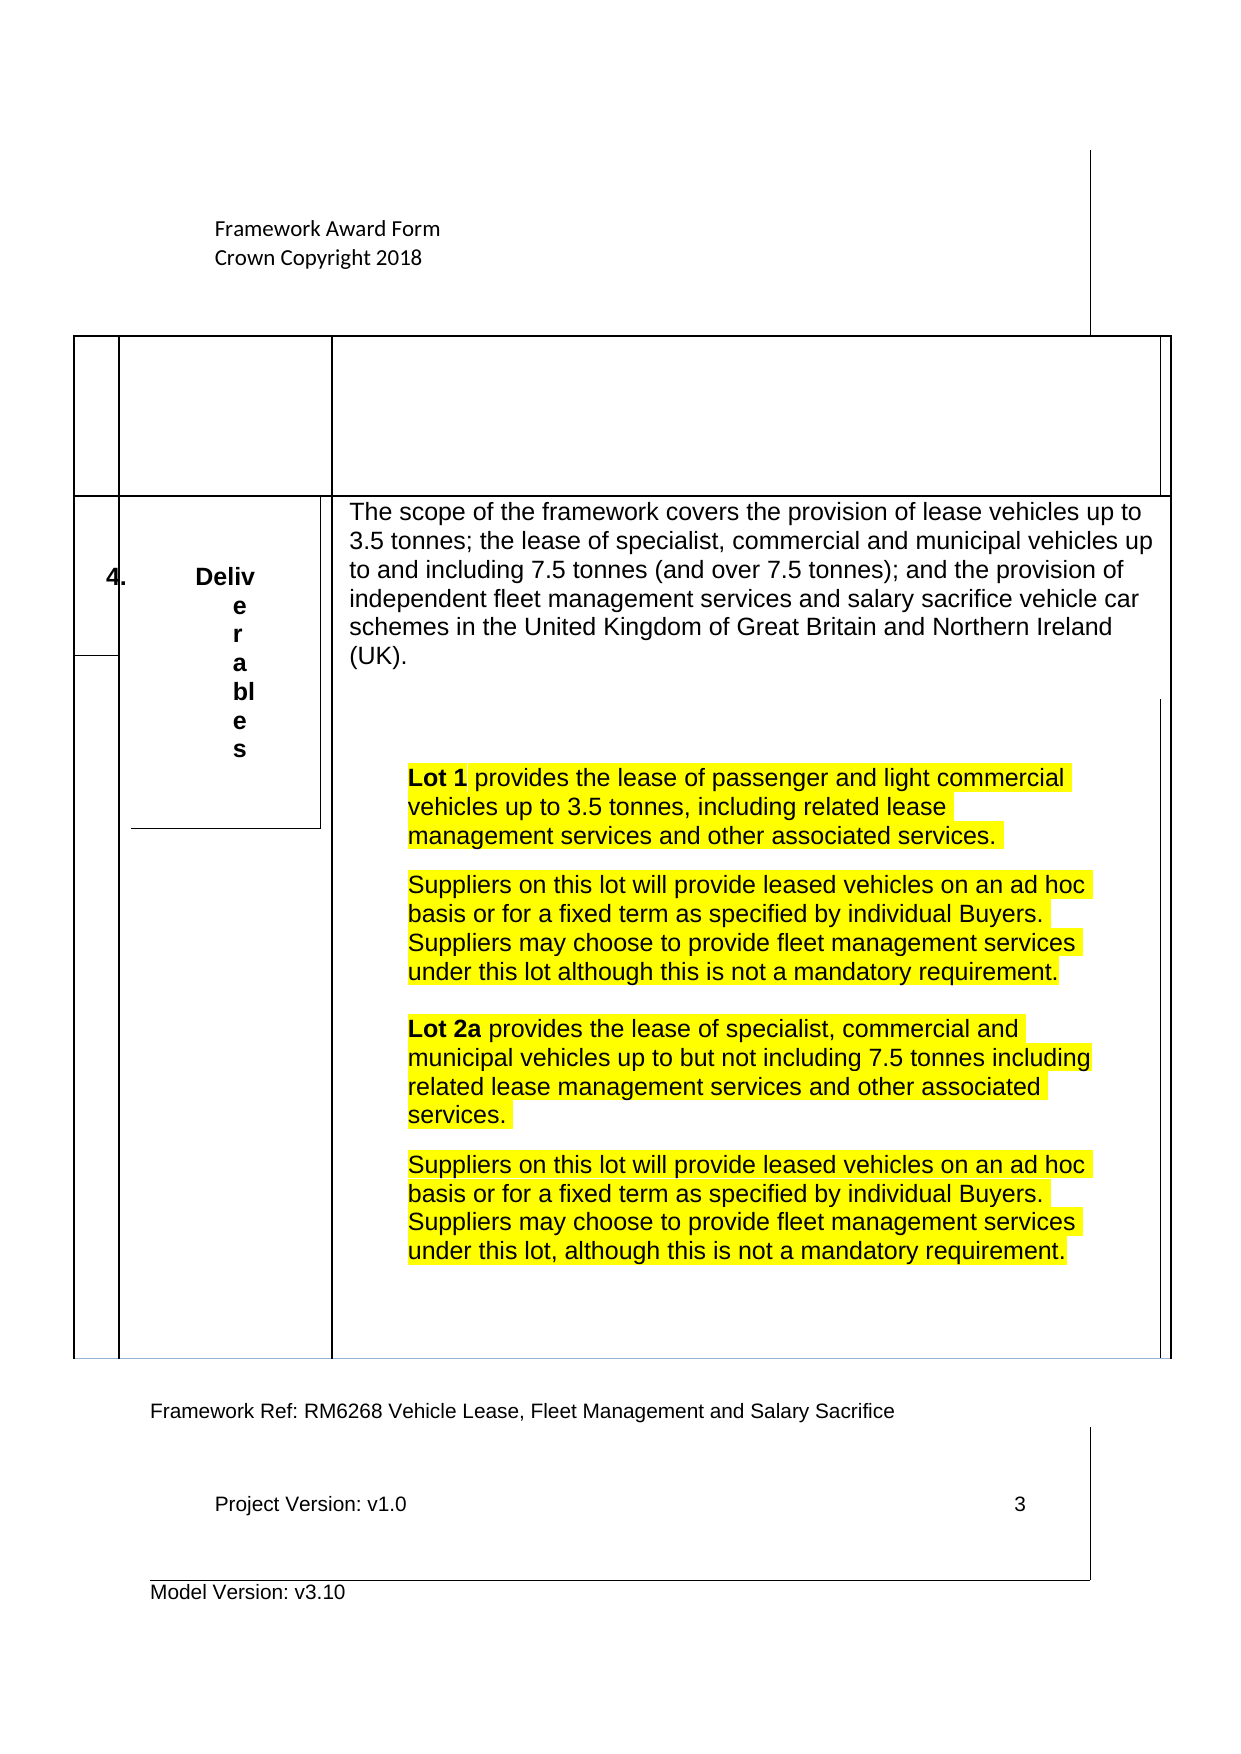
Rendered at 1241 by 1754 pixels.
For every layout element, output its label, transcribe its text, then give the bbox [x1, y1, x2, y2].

table_cell [75, 337, 118, 495]
table_cell The scope of the framework covers the provision of lease vehicles up to 3.5 tonnes; the lease of specialist, commercial and municipal vehicles up to and including 7.5 tonnes (and over 7.5 tonnes); and the provision of independent fleet management services and salary sacrifice vehicle car schemes in the United Kingdom of Great Britain and Northern Ireland (UK). Lot 1 provides the lease of passenger and light commercial vehicles up to 3.5 tonnes, including related lease management services and other associated services. Suppliers on this lot will provide leased vehicles on an ad hoc basis or for a fixed term as specified by individual Buyers. Suppliers may choose to provide fleet management services under this lot although this is not a mandatory requirement. Lot 2a provides the lease of specialist, commercial and municipal vehicles up to but not including 7.5 tonnes including related lease management services and other associated services. Suppliers on this lot will provide leased vehicles on an ad hoc basis or for a fixed term as specified by individual Buyers. Suppliers may choose to provide fleet management services under this lot, although this is not a mandatory requirement. [333, 497, 1170, 1358]
table_cell Framework Contract [120, 337, 331, 495]
table_cell [333, 337, 1160, 495]
table_cell Deliverables [120, 497, 331, 1358]
table_cell [75, 656, 118, 1358]
table_cell [75, 497, 118, 655]
